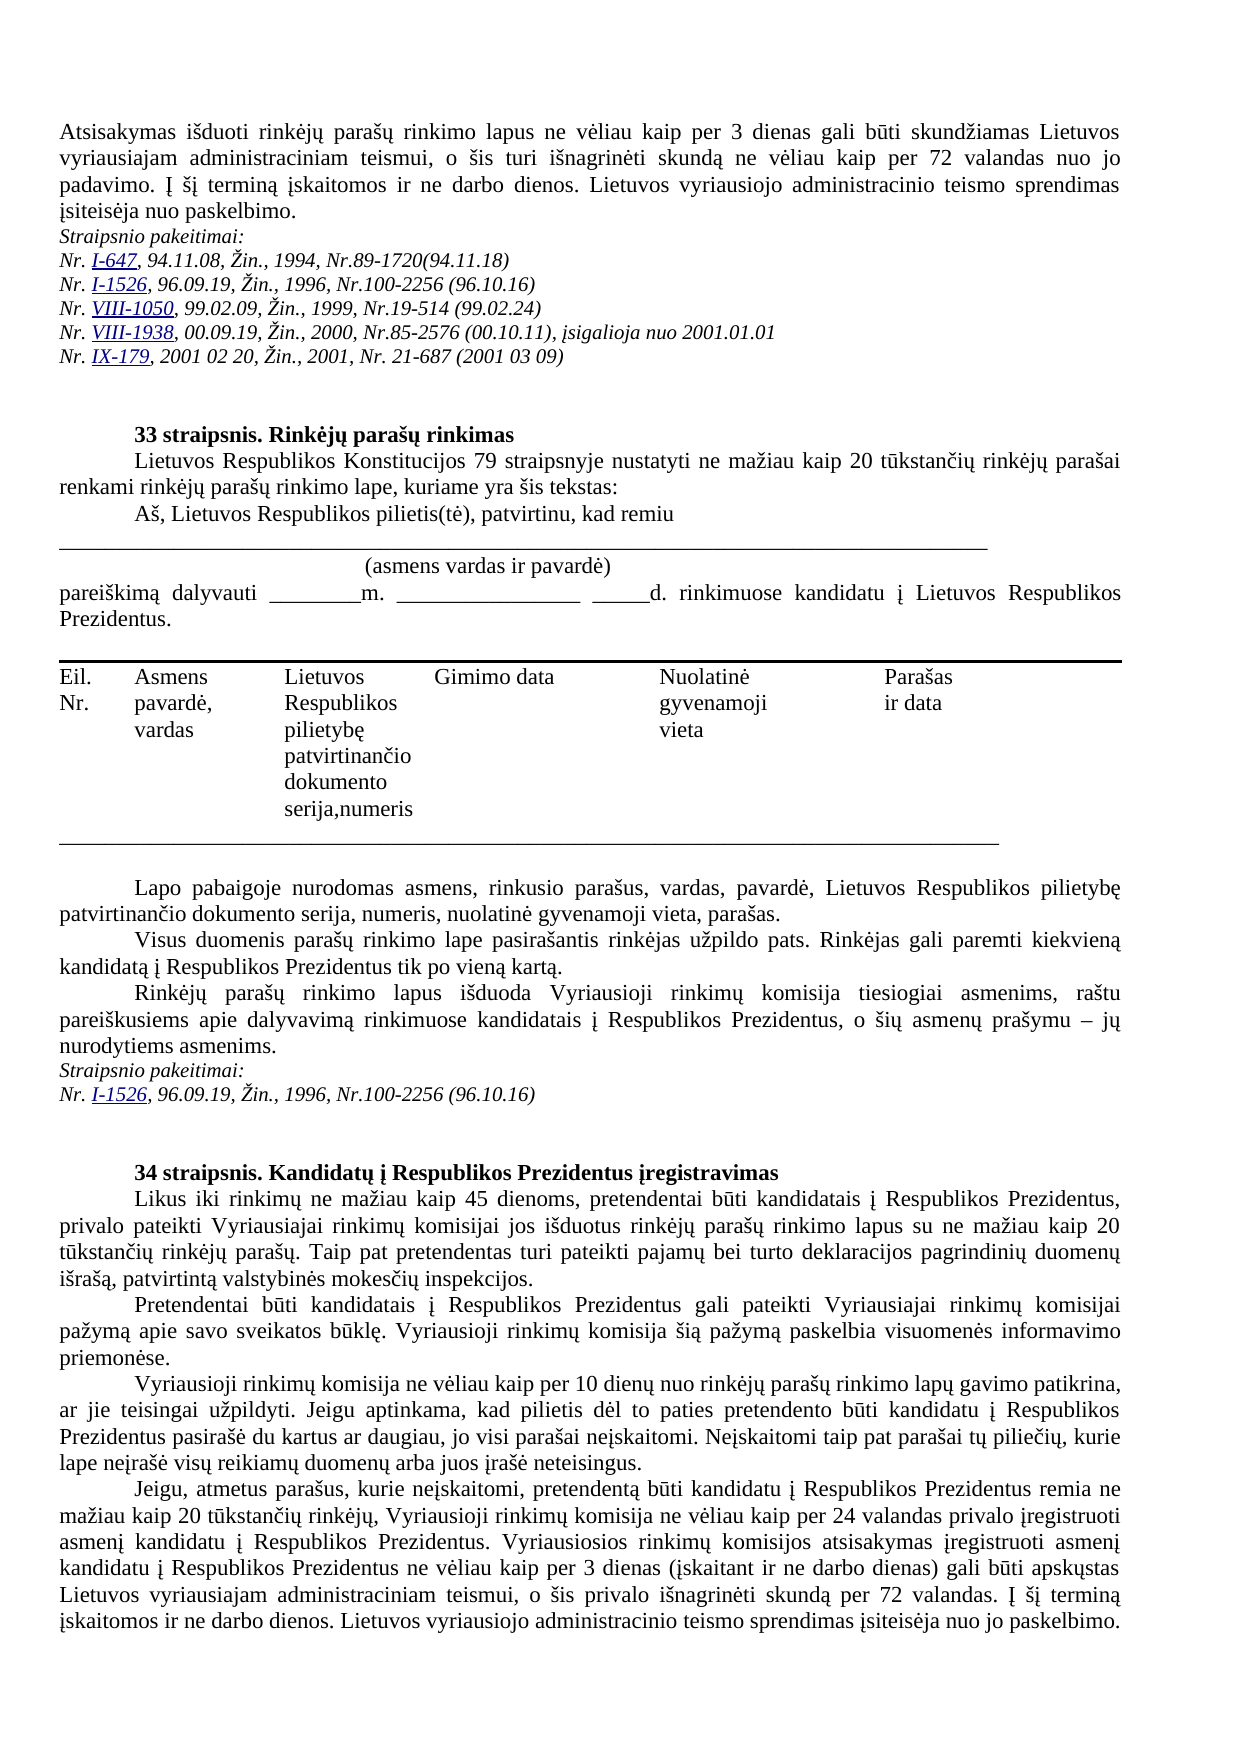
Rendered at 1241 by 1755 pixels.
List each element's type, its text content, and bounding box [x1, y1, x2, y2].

text Jeigu, atmetus parašus, kurie neįskaitomi, pretendentą būti kandidatu į Respublikos Prezidentus remia ne mažiau kaip 20 tūkstančių rinkėjų, Vyriausioji rinkimų komisija ne vėliau kaip per 24 valandas privalo įregistruoti asmenį kandidatu į Respublikos Prezidentus. Vyriausiosios rinkimų komisijos atsisakymas įregistruoti asmenį kandidatu į Respublikos Prezidentus ne vėliau kaip per 3 dienas (įskaitant ir ne darbo dienas) gali būti apskųstas Lietuvos vyriausiajam administraciniam teismui, o šis privalo išnagrinėti skundą per 72 valandas. Į šį terminą įskaitomos ir ne darbo dienos. Lietuvos vyriausiojo administracinio teismo sprendimas įsiteisėja nuo jo paskelbimo. [59, 1475, 1122, 1633]
text serija,numeris [59, 795, 1122, 821]
text (asmens vardas ir pavardė) [209, 552, 1122, 579]
text Pretendentai būti kandidatais į Respublikos Prezidentus gali pateikti Vyriausiajai rinkimų komisijai pažymą apie savo sveikatos būklę. Vyriausioji rinkimų komisija šią pažymą paskelbia visuomenės informavimo priemonėse. [59, 1291, 1122, 1370]
text vardas pilietybę vieta [59, 716, 1122, 742]
text Straipsnio pakeitimai: [59, 223, 1122, 248]
text Visus duomenis parašų rinkimo lape pasirašantis rinkėjas užpildo pats. Rinkėjas gali paremti kiekvieną kandidatą į Respublikos Prezidentus tik po vieną kartą. [59, 927, 1122, 979]
text Nr. VIII-1050, 99.02.09, Žin., 1999, Nr.19-514 (99.02.24) [59, 296, 1122, 320]
text Lietuvos Respublikos Konstitucijos 79 straipsnyje nustatyti ne mažiau kaip 20 tūkstančių rinkėjų parašai renkami rinkėjų parašų rinkimo lape, kuriame yra šis tekstas: [59, 447, 1122, 500]
text Rinkėjų parašų rinkimo lapus išduoda Vyriausioji rinkimų komisija tiesiogiai asmenims, raštu pareiškusiems apie dalyvavimą rinkimuose kandidatais į Respublikos Prezidentus, o šių asmenų prašymu – jų nurodytiems asmenims. [59, 979, 1122, 1058]
text Nr. IX-179, 2001 02 20, Žin., 2001, Nr. 21-687 (2001 03 09) [59, 344, 1122, 368]
text Nr. I-647, 94.11.08, Žin., 1994, Nr.89-1720(94.11.18) [59, 248, 1122, 272]
text Lapo pabaigoje nurodomas asmens, rinkusio parašus, vardas, pavardė, Lietuvos Respublikos pilietybę patvirtinančio dokumento serija, numeris, nuolatinė gyvenamoji vieta, parašas. [59, 874, 1122, 927]
text Nr. VIII-1938, 00.09.19, Žin., 2000, Nr.85-2576 (00.10.11), įsigalioja nuo 2001.01.01 [59, 320, 1122, 344]
text Nr. I-1526, 96.09.19, Žin., 1996, Nr.100-2256 (96.10.16) [59, 1082, 1122, 1106]
text _________________________________________________________________________________ [59, 526, 1122, 552]
text patvirtinančio [59, 742, 1122, 768]
text Straipsnio pakeitimai: [59, 1058, 1122, 1082]
text Nr. I-1526, 96.09.19, Žin., 1996, Nr.100-2256 (96.10.16) [59, 272, 1122, 296]
text Eil. Asmens Lietuvos Gimimo data Nuolatinė Parašas [59, 663, 1122, 689]
text __________________________________________________________________________________ [59, 821, 1122, 847]
text dokumento [59, 768, 1122, 795]
text Atsisakymas išduoti rinkėjų parašų rinkimo lapus ne vėliau kaip per 3 dienas gali būti skundžiamas Lietuvos vyriausiajam administraciniam teismui, o šis turi išnagrinėti skundą ne vėliau kaip per 72 valandas nuo jo padavimo. Į šį terminą įskaitomos ir ne darbo dienos. Lietuvos vyriausiojo administracinio teismo sprendimas įsiteisėja nuo paskelbimo. [59, 118, 1122, 223]
text Vyriausioji rinkimų komisija ne vėliau kaip per 10 dienų nuo rinkėjų parašų rinkimo lapų gavimo patikrina, ar jie teisingai užpildyti. Jeigu aptinkama, kad pilietis dėl to paties pretendento būti kandidatu į Respublikos Prezidentus pasirašė du kartus ar daugiau, jo visi parašai neįskaitomi. Neįskaitomi taip pat parašai tų piliečių, kurie lape neįrašė visų reikiamų duomenų arba juos įrašė neteisingus. [59, 1370, 1122, 1475]
text Nr. pavardė, Respublikos gyvenamoji ir data [59, 689, 1122, 716]
text 34 straipsnis. Kandidatų į Respublikos Prezidentus įregistravimas [59, 1159, 1122, 1186]
text Likus iki rinkimų ne mažiau kaip 45 dienoms, pretendentai būti kandidatais į Respublikos Prezidentus, privalo pateikti Vyriausiajai rinkimų komisijai jos išduotus rinkėjų parašų rinkimo lapus su ne mažiau kaip 20 tūkstančių rinkėjų parašų. Taip pat pretendentas turi pateikti pajamų bei turto deklaracijos pagrindinių duomenų išrašą, patvirtintą valstybinės mokesčių inspekcijos. [59, 1186, 1122, 1291]
text Aš, Lietuvos Respublikos pilietis(tė), patvirtinu, kad remiu [59, 500, 1122, 526]
text pareiškimą dalyvauti ________m. ________________ _____d. rinkimuose kandidatu į Lietuvos Respublikos Prezidentus. [59, 579, 1122, 631]
text 33 straipsnis. Rinkėjų parašų rinkimas [59, 421, 1122, 447]
